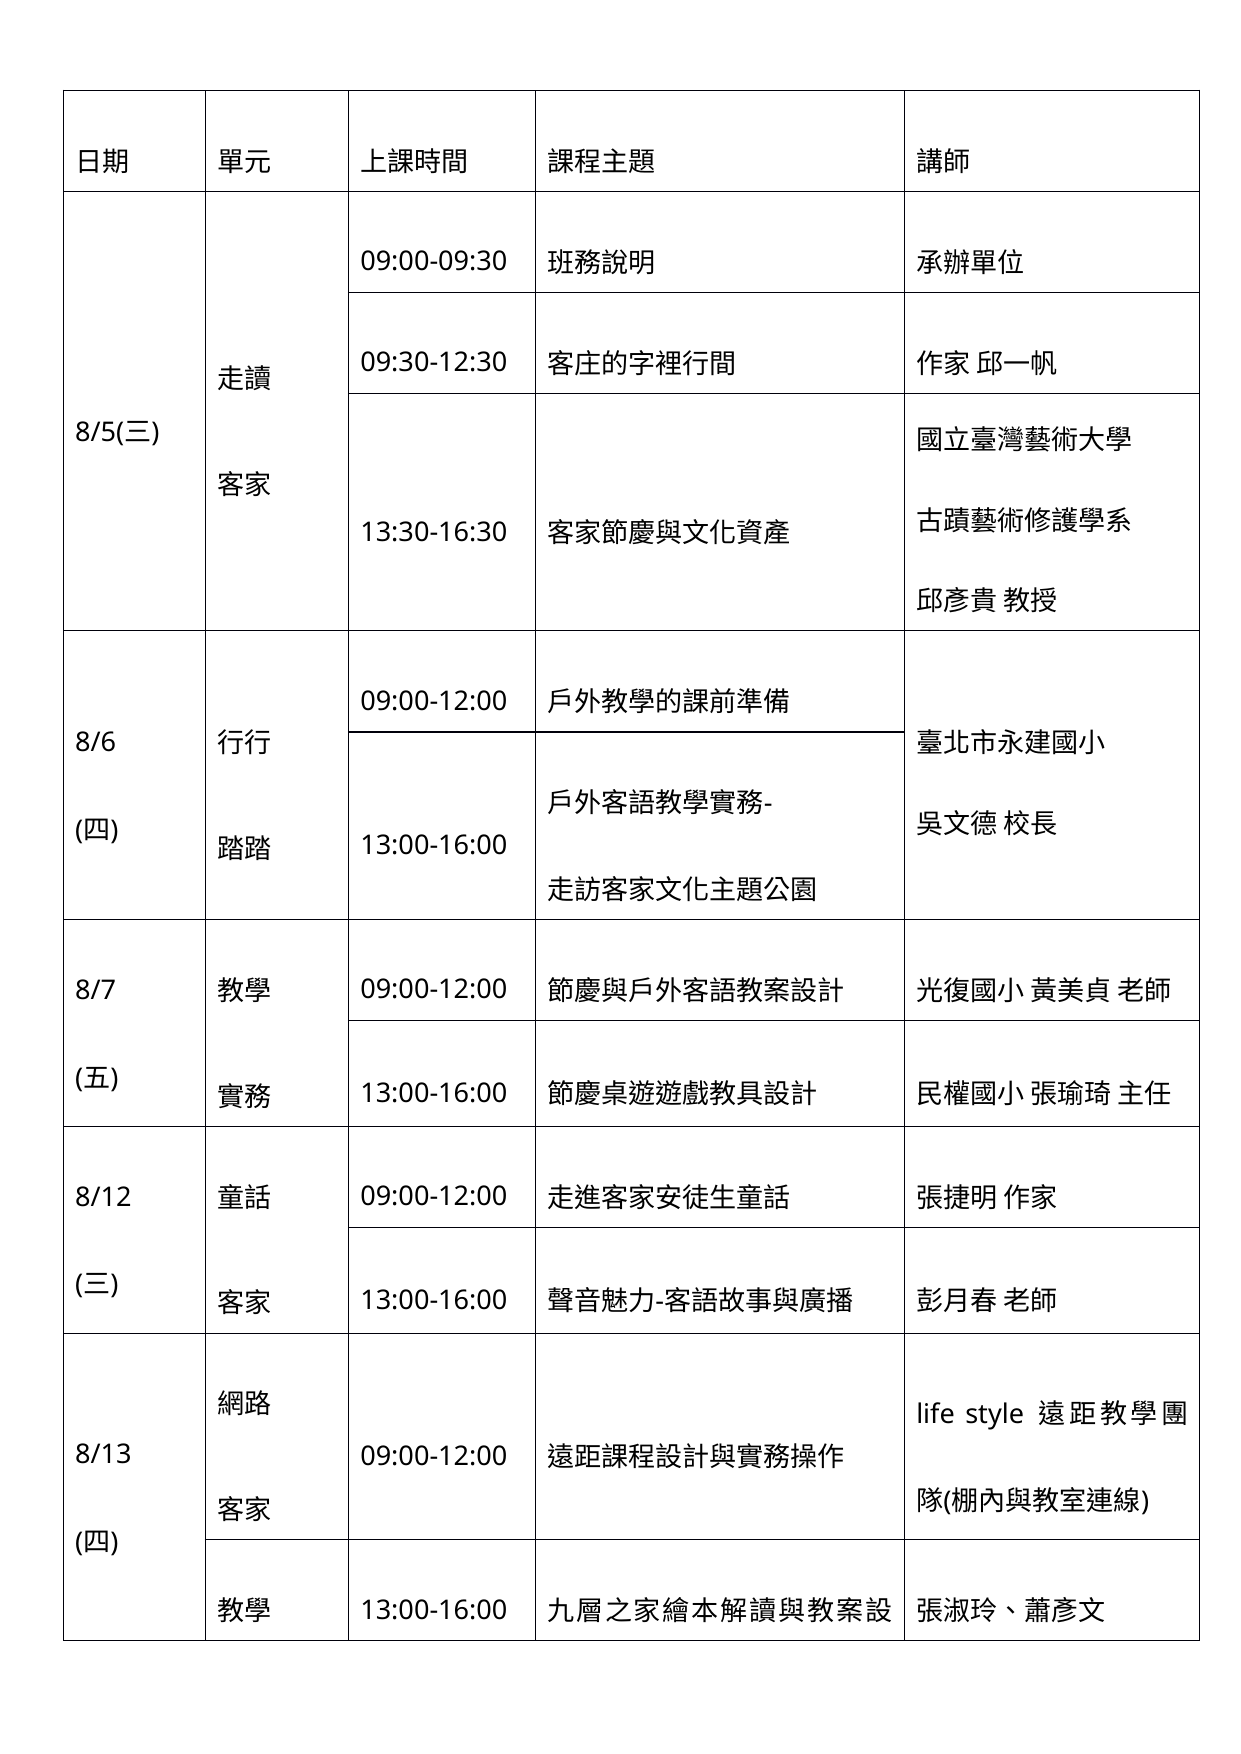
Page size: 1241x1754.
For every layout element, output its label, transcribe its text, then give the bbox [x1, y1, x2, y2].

table_cell 網路 客家 [206, 1334, 348, 1539]
table_header 講師 [905, 91, 1199, 191]
table_cell 國立臺灣藝術大學 古蹟藝術修護學系 邱彥貴 教授 [905, 394, 1199, 630]
table_cell 教學 [206, 1540, 348, 1640]
table_cell 13:00-16:00 [349, 1540, 535, 1640]
table_header 日期 [64, 91, 205, 191]
table_cell 童話 客家 [206, 1127, 348, 1332]
table_cell 張淑玲、蕭彥文 [905, 1540, 1199, 1640]
table_cell 節慶桌遊遊戲教具設計 [536, 1021, 904, 1126]
table_cell 節慶與戶外客語教案設計 [536, 920, 904, 1020]
table_cell 彭月春 老師 [905, 1228, 1199, 1332]
table_cell 8/7 (五) [64, 920, 205, 1126]
table_cell 戶外客語教學實務- 走訪客家文化主題公園 [536, 733, 904, 919]
table_cell 作家 邱一帆 [905, 293, 1199, 393]
table_cell 民權國小 張瑜琦 主任 [905, 1021, 1199, 1126]
table_cell 臺北市永建國小 吳文德 校長 [905, 631, 1199, 919]
table_cell 班務說明 [536, 192, 904, 292]
table_cell 09:00-12:00 [349, 920, 535, 1020]
table_cell 教學 實務 [206, 920, 348, 1126]
table_cell 09:00-12:00 [349, 1334, 535, 1539]
table_cell 九層之家繪本解讀與教案設 [536, 1540, 904, 1640]
table_cell 光復國小 黃美貞 老師 [905, 920, 1199, 1020]
table_cell 09:00-09:30 [349, 192, 535, 292]
table_cell 8/12 (三) [64, 1127, 205, 1332]
table_cell 張捷明 作家 [905, 1127, 1199, 1227]
table_cell 8/13 (四) [64, 1334, 205, 1640]
table_cell 行行 踏踏 [206, 631, 348, 919]
table_header 上課時間 [349, 91, 535, 191]
table_cell 客家節慶與文化資產 [536, 394, 904, 630]
table_cell 13:00-16:00 [349, 1021, 535, 1126]
table_cell 承辦單位 [905, 192, 1199, 292]
table_cell 09:00-12:00 [349, 631, 535, 731]
table_cell 遠距課程設計與實務操作 [536, 1334, 904, 1539]
table_cell 客庄的字裡行間 [536, 293, 904, 393]
table_cell 13:00-16:00 [349, 1228, 535, 1332]
table_header 單元 [206, 91, 348, 191]
table_cell 13:00-16:00 [349, 733, 535, 919]
table_cell life style 遠距教學團隊(棚內與教室連線) [905, 1334, 1199, 1539]
table_cell 8/5(三) [64, 192, 205, 630]
table_cell 8/6 (四) [64, 631, 205, 919]
table_cell 走讀 客家 [206, 192, 348, 630]
table_cell 走進客家安徒生童話 [536, 1127, 904, 1227]
table_cell 09:00-12:00 [349, 1127, 535, 1227]
table_header 課程主題 [536, 91, 904, 191]
table_cell 聲音魅力-客語故事與廣播 [536, 1228, 904, 1332]
table_cell 13:30-16:30 [349, 394, 535, 630]
table_cell 戶外教學的課前準備 [536, 631, 904, 731]
table_cell 09:30-12:30 [349, 293, 535, 393]
